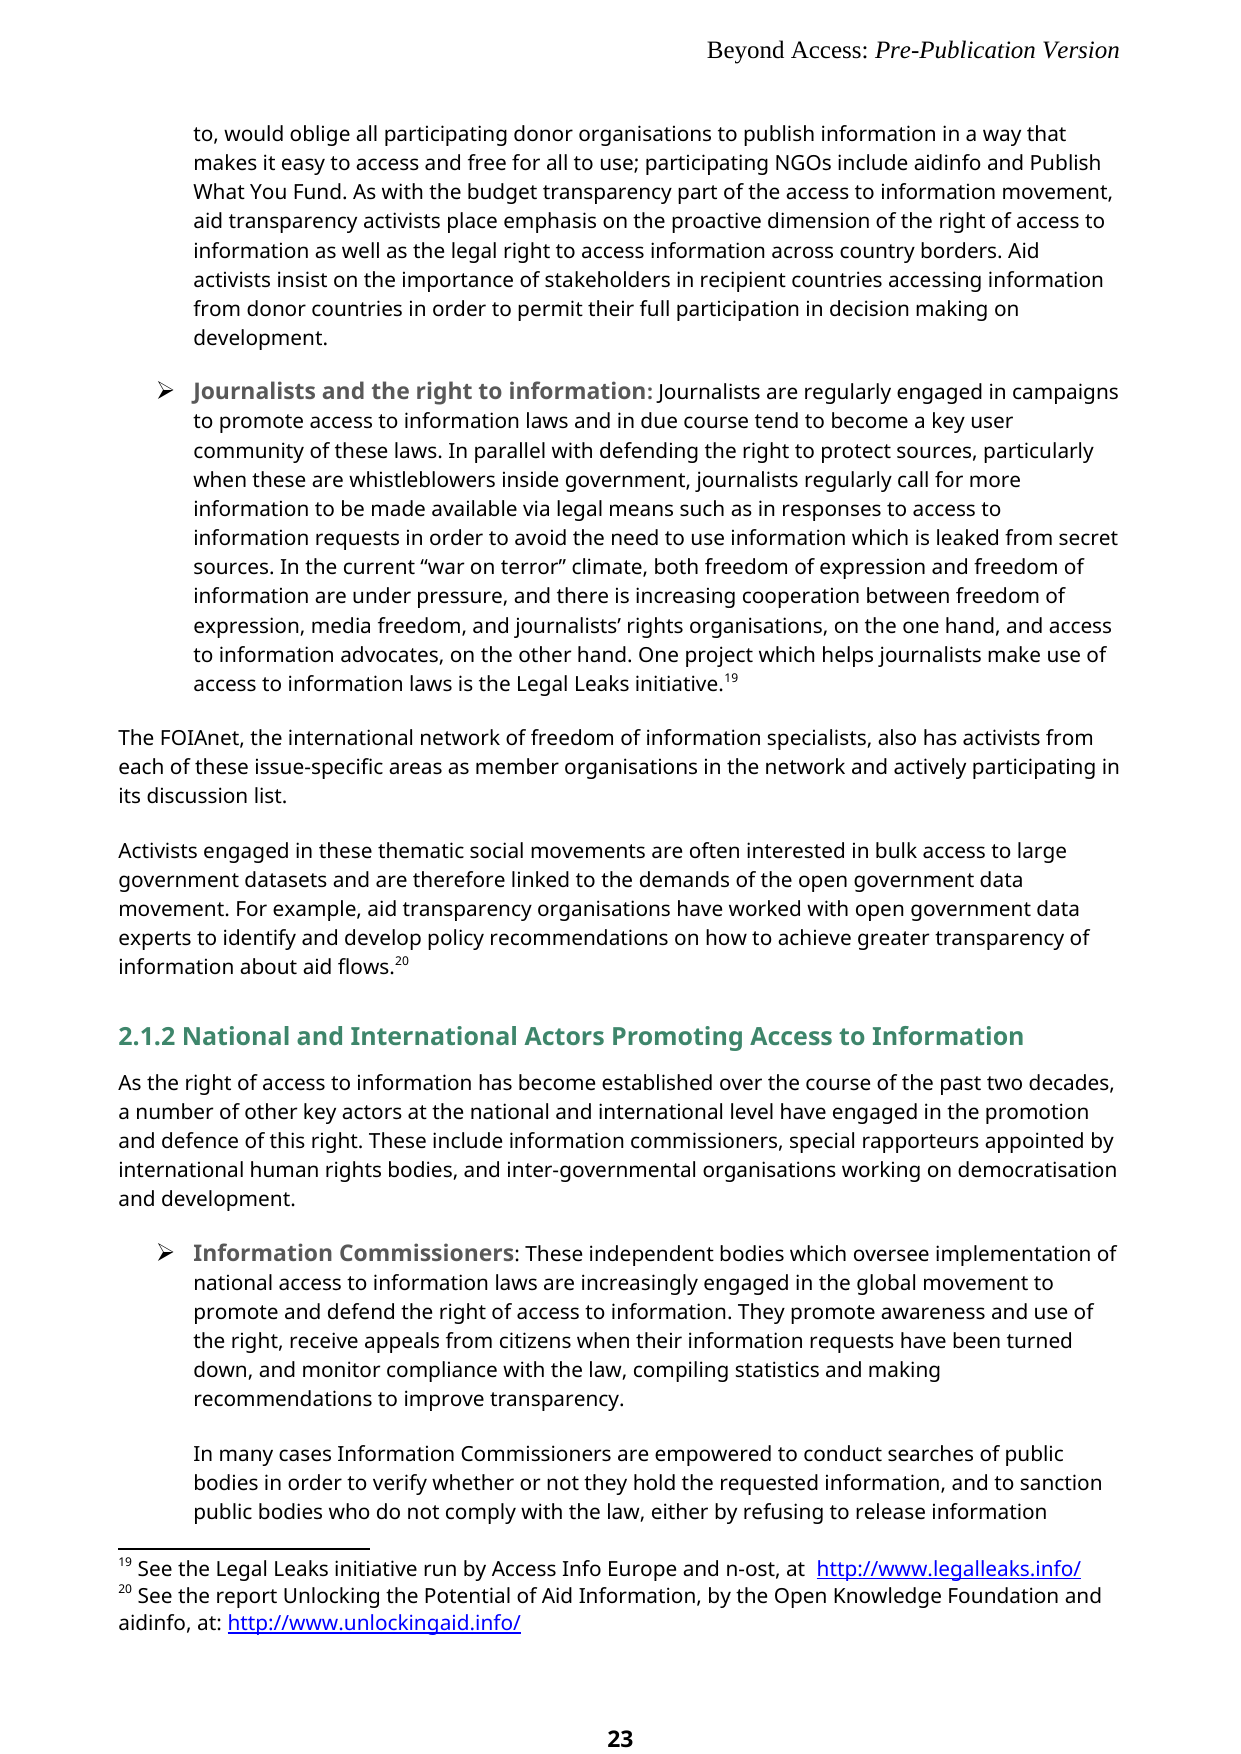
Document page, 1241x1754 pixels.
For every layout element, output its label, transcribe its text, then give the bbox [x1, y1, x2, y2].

list Journalists and the right to information: Journalists are regularly engaged in campaigns to promote access to information laws and in due course tend to become a key user community of these laws. In parallel with defending the right to protect sources, particularly when these are whistleblowers inside government, journalists regularly call for more information to be made available via legal means such as in responses to access to information requests in order to avoid the need to use information which is leaked from secret sources. In the current “war on terror” climate, both freedom of expression and freedom of information are under pressure, and there is increasing cooperation between freedom of expression, media freedom, and journalists’ rights organisations, on the one hand, and access to information advocates, on the other hand. One project which helps journalists make use of access to information laws is the Legal Leaks initiative. [156, 376, 1122, 697]
list Information Commissioners: These independent bodies which oversee implementation of national access to information laws are increasingly engaged in the global movement to promote and defend the right of access to information. They promote awareness and use of the right, receive appeals from citizens when their information requests have been turned down, and monitor compliance with the law, compiling statistics and making recommendations to improve transparency. [156, 1238, 1122, 1413]
text See the report Unlocking the Potential of Aid Information, by the Open Knowledge Foundation and aidinfo, at: http://www.unlockingaid.info/ [118, 1582, 1122, 1636]
list to, would oblige all participating donor organisations to publish information in a way that makes it easy to access and free for all to use; participating NGOs include aidinfo and Publish What You Fund. As with the budget transparency part of the access to information movement, aid transparency activists place emphasis on the proactive dimension of the right of access to information as well as the legal right to access information across country borders. Aid activists insist on the importance of stakeholders in recipient countries accessing information from donor countries in order to permit their full participation in decision making on development. [156, 118, 1122, 351]
subtitle 2.1.2 National and International Actors Promoting Access to Information [118, 1018, 1122, 1052]
text The FOIAnet, the international network of freedom of information specialists, also has activists from each of these issue-specific areas as member organisations in the network and actively participating in its discussion list. [118, 722, 1122, 810]
text Activists engaged in these thematic social movements are often interested in bulk access to large government datasets and are therefore linked to the demands of the open government data movement. For example, aid transparency organisations have worked with open government data experts to identify and develop policy recommendations on how to achieve greater transparency of information about aid flows. [118, 835, 1122, 981]
list See the Legal Leaks initiative run by Access Info Europe and n-ost, at http://www.legalleaks.info/ [118, 1554, 1122, 1582]
text As the right of access to information has become established over the course of the past two decades, a number of other key actors at the national and international level have engaged in the promotion and defence of this right. These include information commissioners, special rapporteurs appointed by international human rights bodies, and inter-governmental organisations working on democratisation and development. [118, 1067, 1122, 1213]
text In many cases Information Commissioners are empowered to conduct searches of public bodies in order to verify whether or not they hold the requested information, and to sanction public bodies who do not comply with the law, either by refusing to release information [193, 1438, 1122, 1525]
